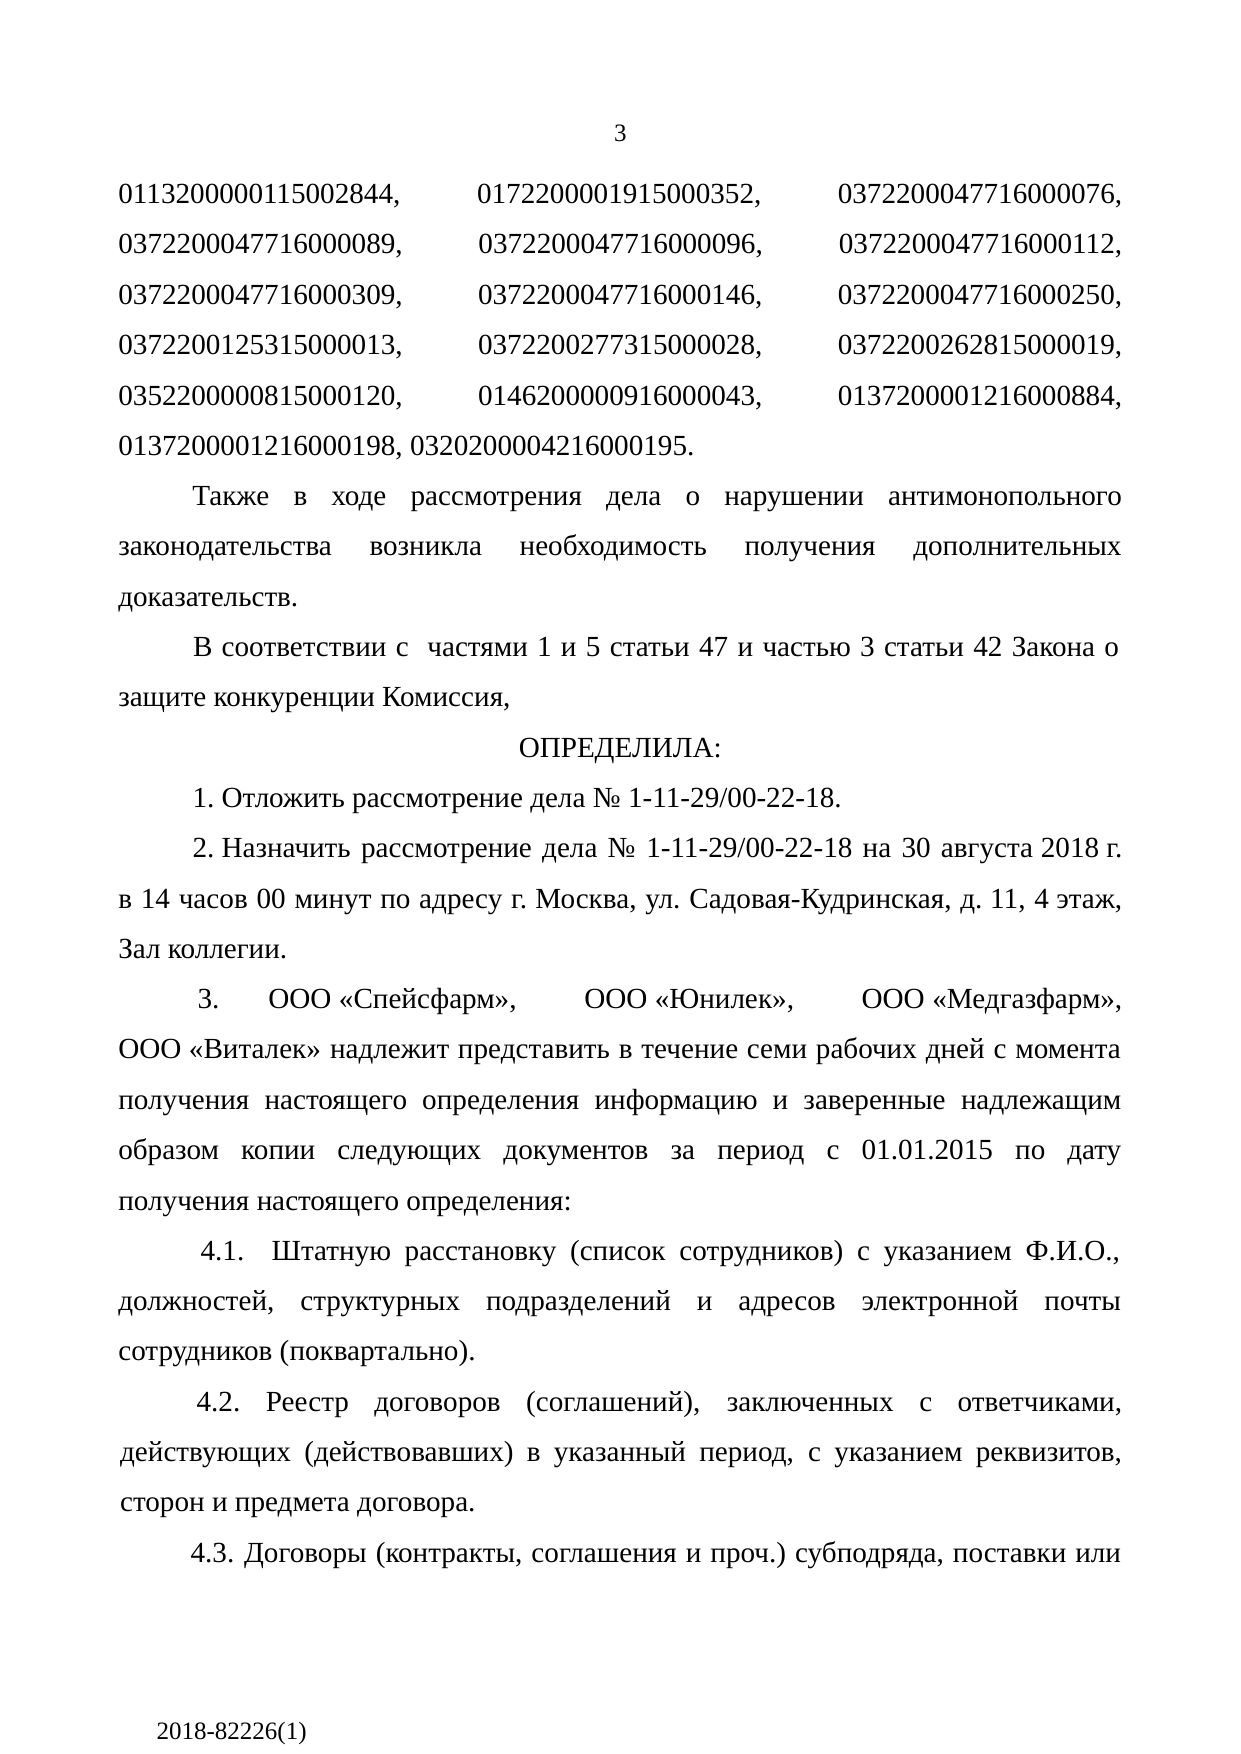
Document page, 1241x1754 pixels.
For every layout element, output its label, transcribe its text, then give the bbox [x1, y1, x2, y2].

text 0113200000115002844, 0172200001915000352, 0372200047716000076, 0372200047716000089, 0372200047716000096, 0372200047716000112, 0372200047716000309, 0372200047716000146, 0372200047716000250, 0372200125315000013, 0372200277315000028, 0372200262815000019, 0352200000815000120, 0146200000916000043, 0137200001216000884, 0137200001216000198, 0320200004216000195. [118, 176, 1122, 461]
text В соответствии с частями 1 и 5 статьи 47 и частью 3 статьи 42 Закона о защите конкуренции Комиссия, [118, 629, 1122, 713]
list 4.2. Реестр договоров (соглашений), заключенных c ответчиками, действующих (действовавших) в указанный период, с указанием реквизитов, сторон и предмета договора. [120, 1384, 1122, 1518]
list 4.1. Штатную расстановку (список сотрудников) с указанием Ф.И.О., должностей, структурных подразделений и адресов электронной почты сотрудников (поквартально). [118, 1233, 1122, 1367]
list ООО «Спейсфарм», ООО «Юнилек», ООО «Медгазфарм», ООО «Виталек» надлежит представить в течение семи рабочих дней с момента получения настоящего определения информацию и заверенные надлежащим образом копии следующих документов за период с 01.01.2015 по дату получения настоящего определения: [118, 981, 1122, 1216]
text Также в ходе рассмотрения дела о нарушении антимонопольного законодательства возникла необходимость получения дополнительных доказательств. [118, 478, 1122, 612]
text 1. Отложить рассмотрение дела № 1-11-29/00-22-18. [118, 780, 1122, 814]
text 2. Назначить рассмотрение дела № 1-11-29/00-22-18 на 30 августа 2018 г. в 14 часов 00 минут по адресу г. Москва, ул. Садовая-Кудринская, д. 11, 4 этаж, Зал коллегии. [118, 830, 1122, 964]
text ОПРЕДЕЛИЛА: [118, 730, 1122, 763]
list 4.3. Договоры (контракты, соглашения и проч.) субподряда, поставки или [118, 1535, 1122, 1568]
